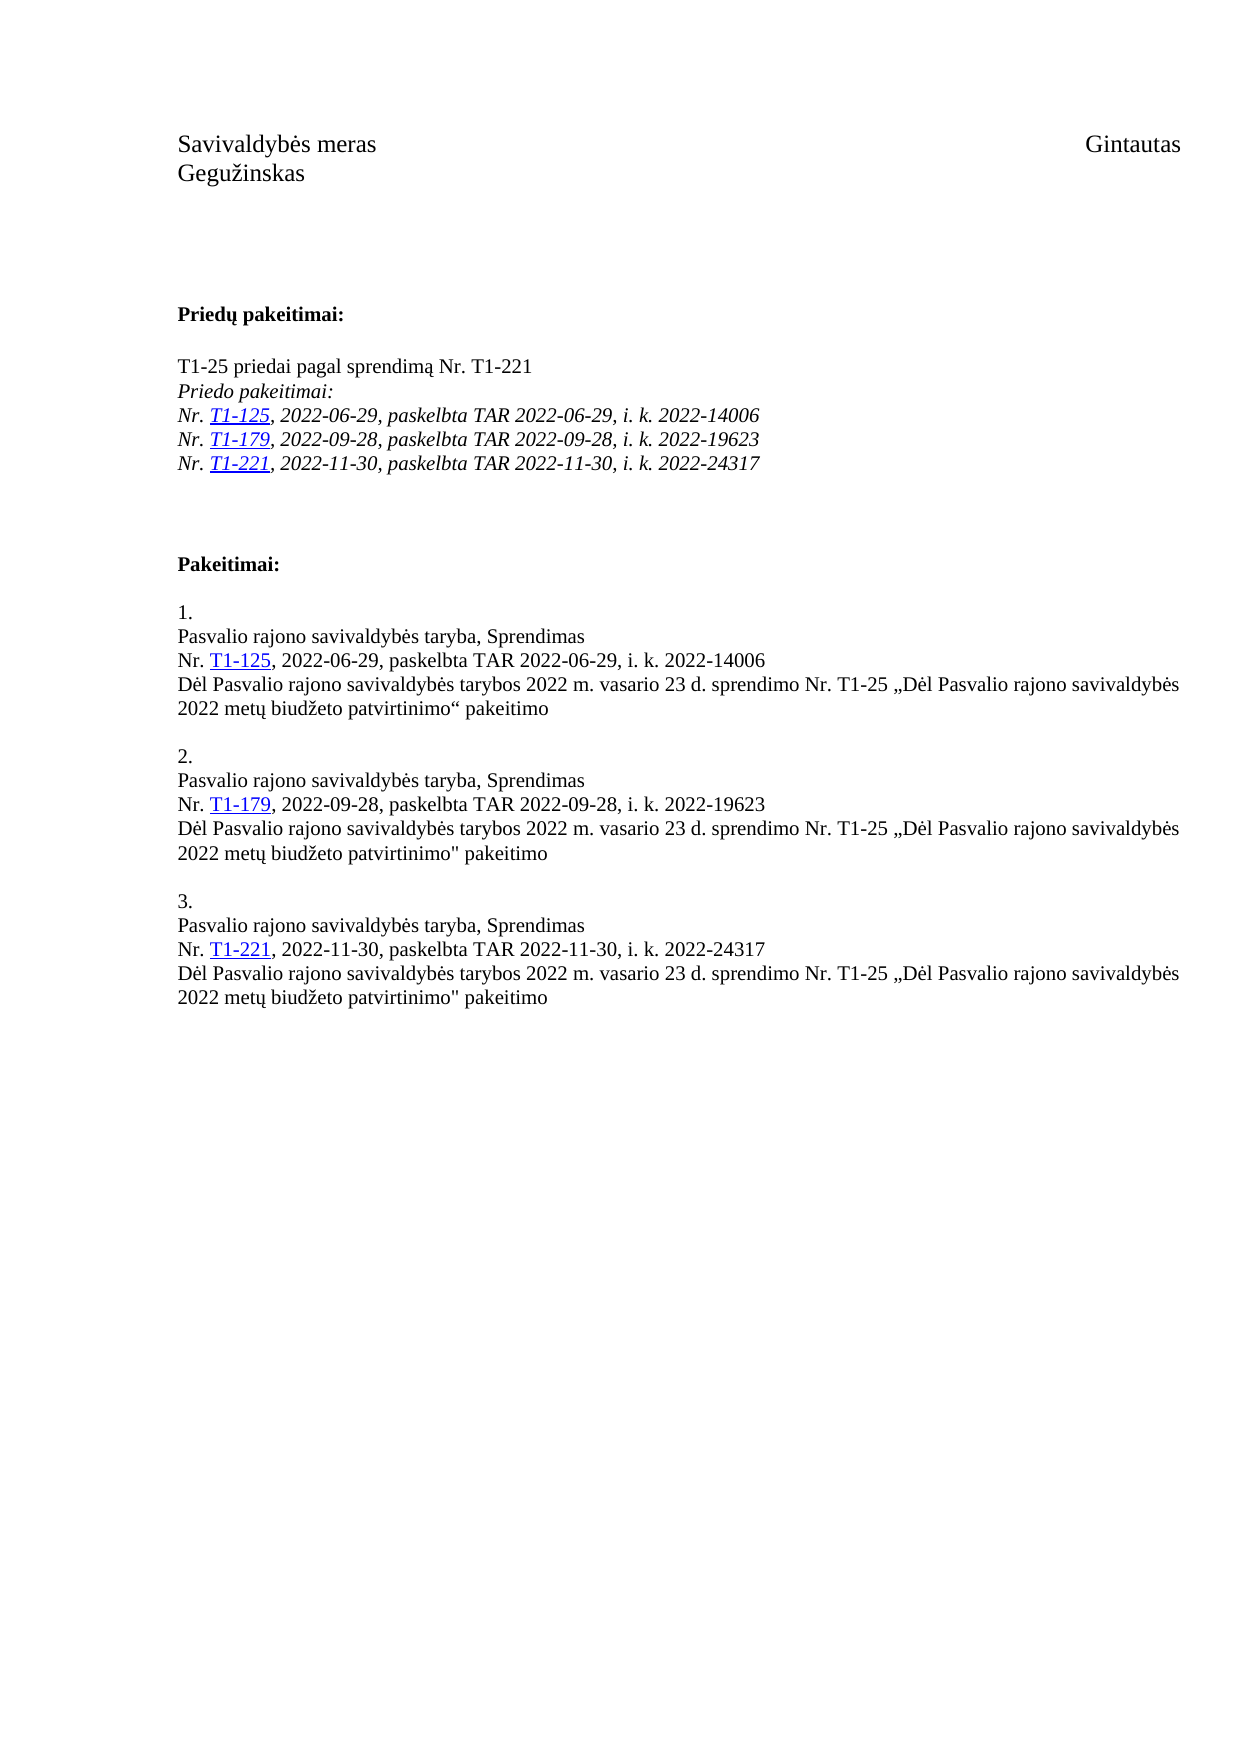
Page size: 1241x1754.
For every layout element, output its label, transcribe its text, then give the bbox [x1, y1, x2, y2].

text Pakeitimai: [177, 552, 1181, 576]
text Priedo pakeitimai: [177, 378, 1181, 403]
text Pasvalio rajono savivaldybės taryba, Sprendimas [177, 768, 1181, 792]
text Dėl Pasvalio rajono savivaldybės tarybos 2022 m. vasario 23 d. sprendimo Nr. T1-25 „Dėl Pasvalio rajono savivaldybės 2022 metų biudžeto patvirtinimo“ pakeitimo [177, 672, 1181, 720]
text 1. [177, 600, 1181, 624]
text Nr. T1-221, 2022-11-30, paskelbta TAR 2022-11-30, i. k. 2022-24317 [177, 451, 1181, 475]
text Nr. T1-179, 2022-09-28, paskelbta TAR 2022-09-28, i. k. 2022-19623 [177, 427, 1181, 451]
text Nr. T1-221, 2022-11-30, paskelbta TAR 2022-11-30, i. k. 2022-24317 [177, 937, 1181, 961]
text Nr. T1-125, 2022-06-29, paskelbta TAR 2022-06-29, i. k. 2022-14006 [177, 648, 1181, 672]
text Savivaldybės meras Gintautas Gegužinskas [177, 129, 1181, 187]
text Nr. T1-125, 2022-06-29, paskelbta TAR 2022-06-29, i. k. 2022-14006 [177, 403, 1181, 427]
text Priedų pakeitimai: [177, 302, 1181, 326]
text Dėl Pasvalio rajono savivaldybės tarybos 2022 m. vasario 23 d. sprendimo Nr. T1-25 „Dėl Pasvalio rajono savivaldybės 2022 metų biudžeto patvirtinimo" pakeitimo [177, 961, 1181, 1009]
text Pasvalio rajono savivaldybės taryba, Sprendimas [177, 913, 1181, 937]
text Dėl Pasvalio rajono savivaldybės tarybos 2022 m. vasario 23 d. sprendimo Nr. T1-25 „Dėl Pasvalio rajono savivaldybės 2022 metų biudžeto patvirtinimo" pakeitimo [177, 816, 1181, 864]
text Pasvalio rajono savivaldybės taryba, Sprendimas [177, 624, 1181, 648]
text T1-25 priedai pagal sprendimą Nr. T1-221 [177, 354, 1181, 378]
text Nr. T1-179, 2022-09-28, paskelbta TAR 2022-09-28, i. k. 2022-19623 [177, 792, 1181, 816]
text 3. [177, 888, 1181, 913]
text 2. [177, 744, 1181, 768]
